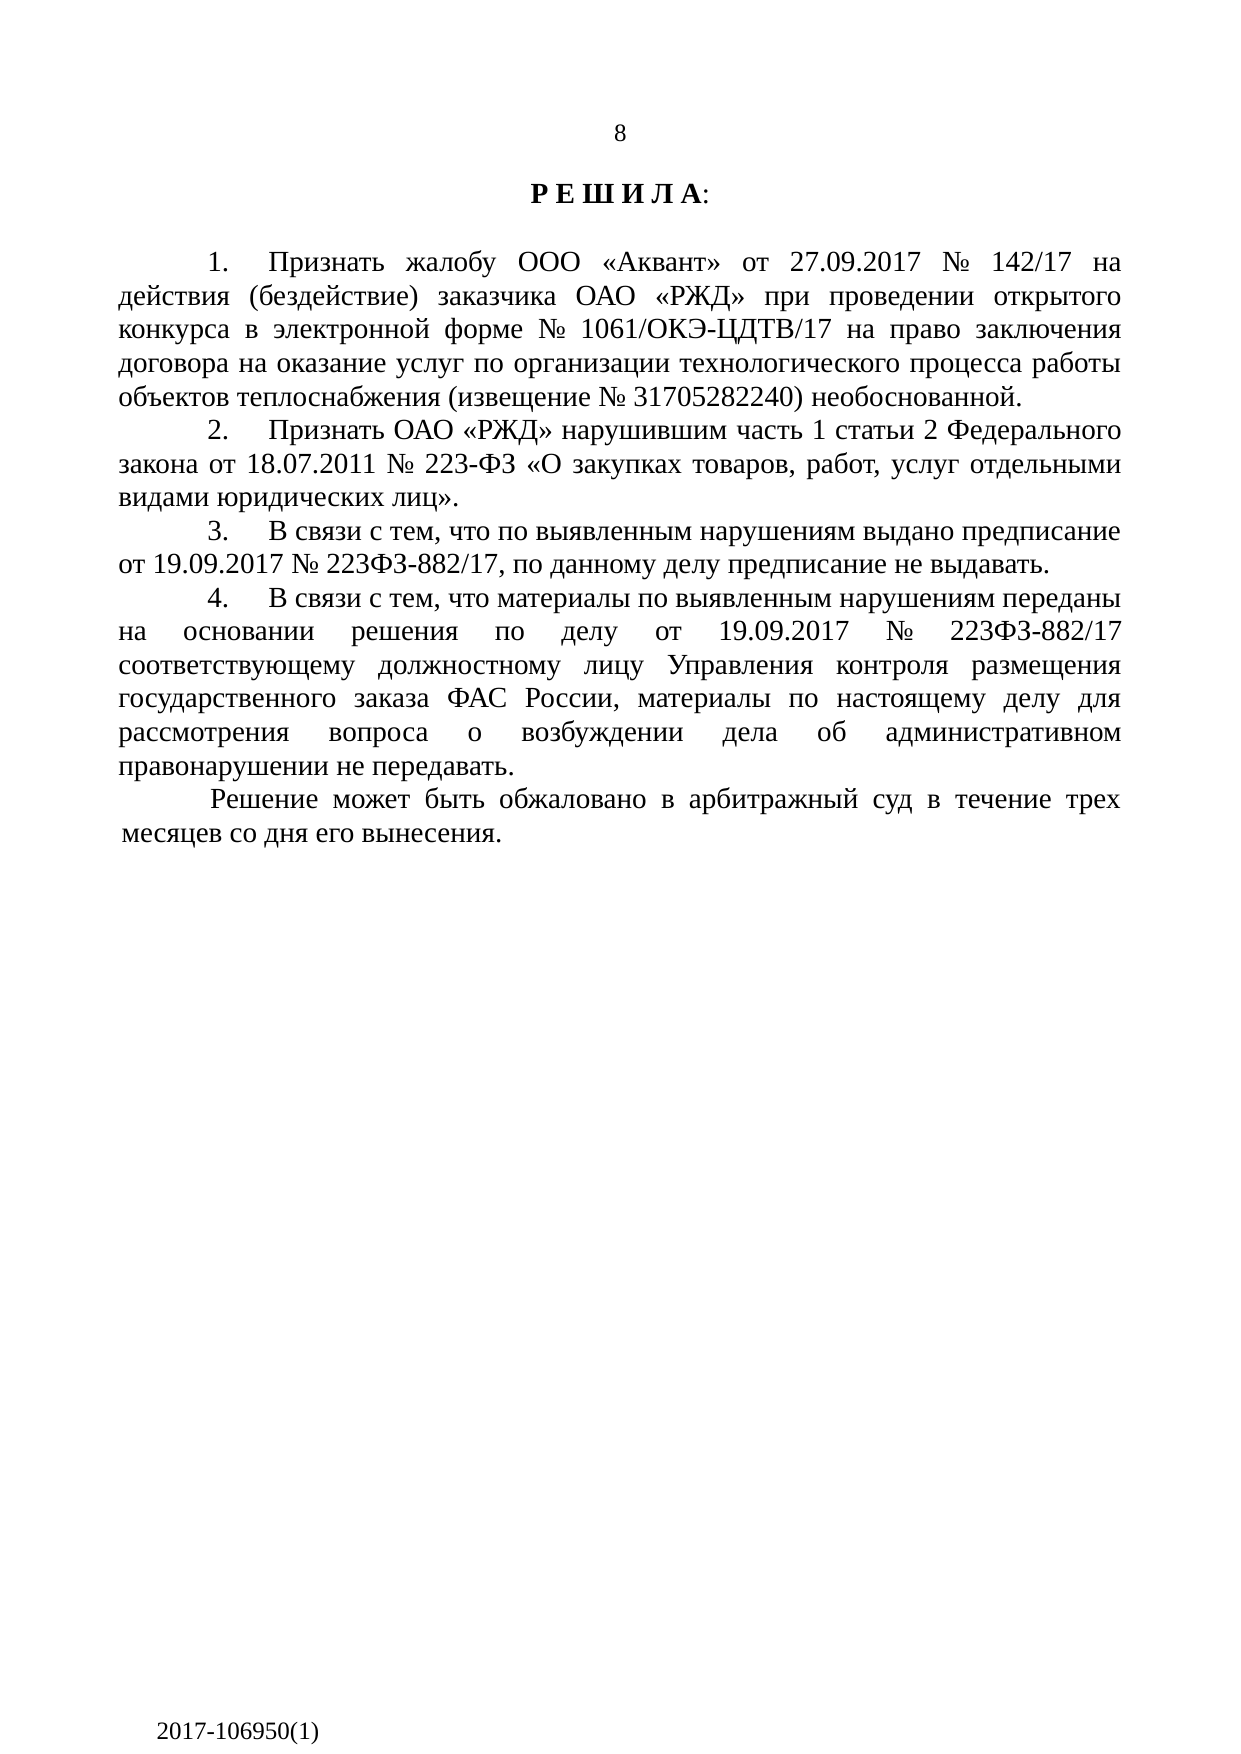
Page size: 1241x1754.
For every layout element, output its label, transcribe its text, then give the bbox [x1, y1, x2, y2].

text Решение может быть обжаловано в арбитражный суд в течение трех месяцев со дня его вынесения. [121, 781, 1122, 848]
list В связи с тем, что по выявленным нарушениям выдано предписание от 19.09.2017 № 223ФЗ-882/17, по данному делу предписание не выдавать. [118, 513, 1122, 580]
list Признать ОАО «РЖД» нарушившим часть 1 статьи 2 Федерального закона от 18.07.2011 № 223-ФЗ «О закупках товаров, работ, услуг отдельными видами юридических лиц». [118, 412, 1122, 513]
text Р Е Ш И Л А: [118, 176, 1122, 210]
list Признать жалобу ООО «Аквант» от 27.09.2017 № 142/17 на действия (бездействие) заказчика ОАО «РЖД» при проведении открытого конкурса в электронной форме № 1061/ОКЭ-ЦДТВ/17 на право заключения договора на оказание услуг по организации технологического процесcа работы объектов теплоснабжения (извещение № 31705282240) необоснованной. [118, 244, 1122, 412]
list В связи с тем, что материалы по выявленным нарушениям переданы на основании решения по делу от 19.09.2017 № 223ФЗ-882/17 соответствующему должностному лицу Управления контроля размещения государственного заказа ФАС России, материалы по настоящему делу для рассмотрения вопроса о возбуждении дела об административном правонарушении не передавать. [118, 580, 1122, 781]
